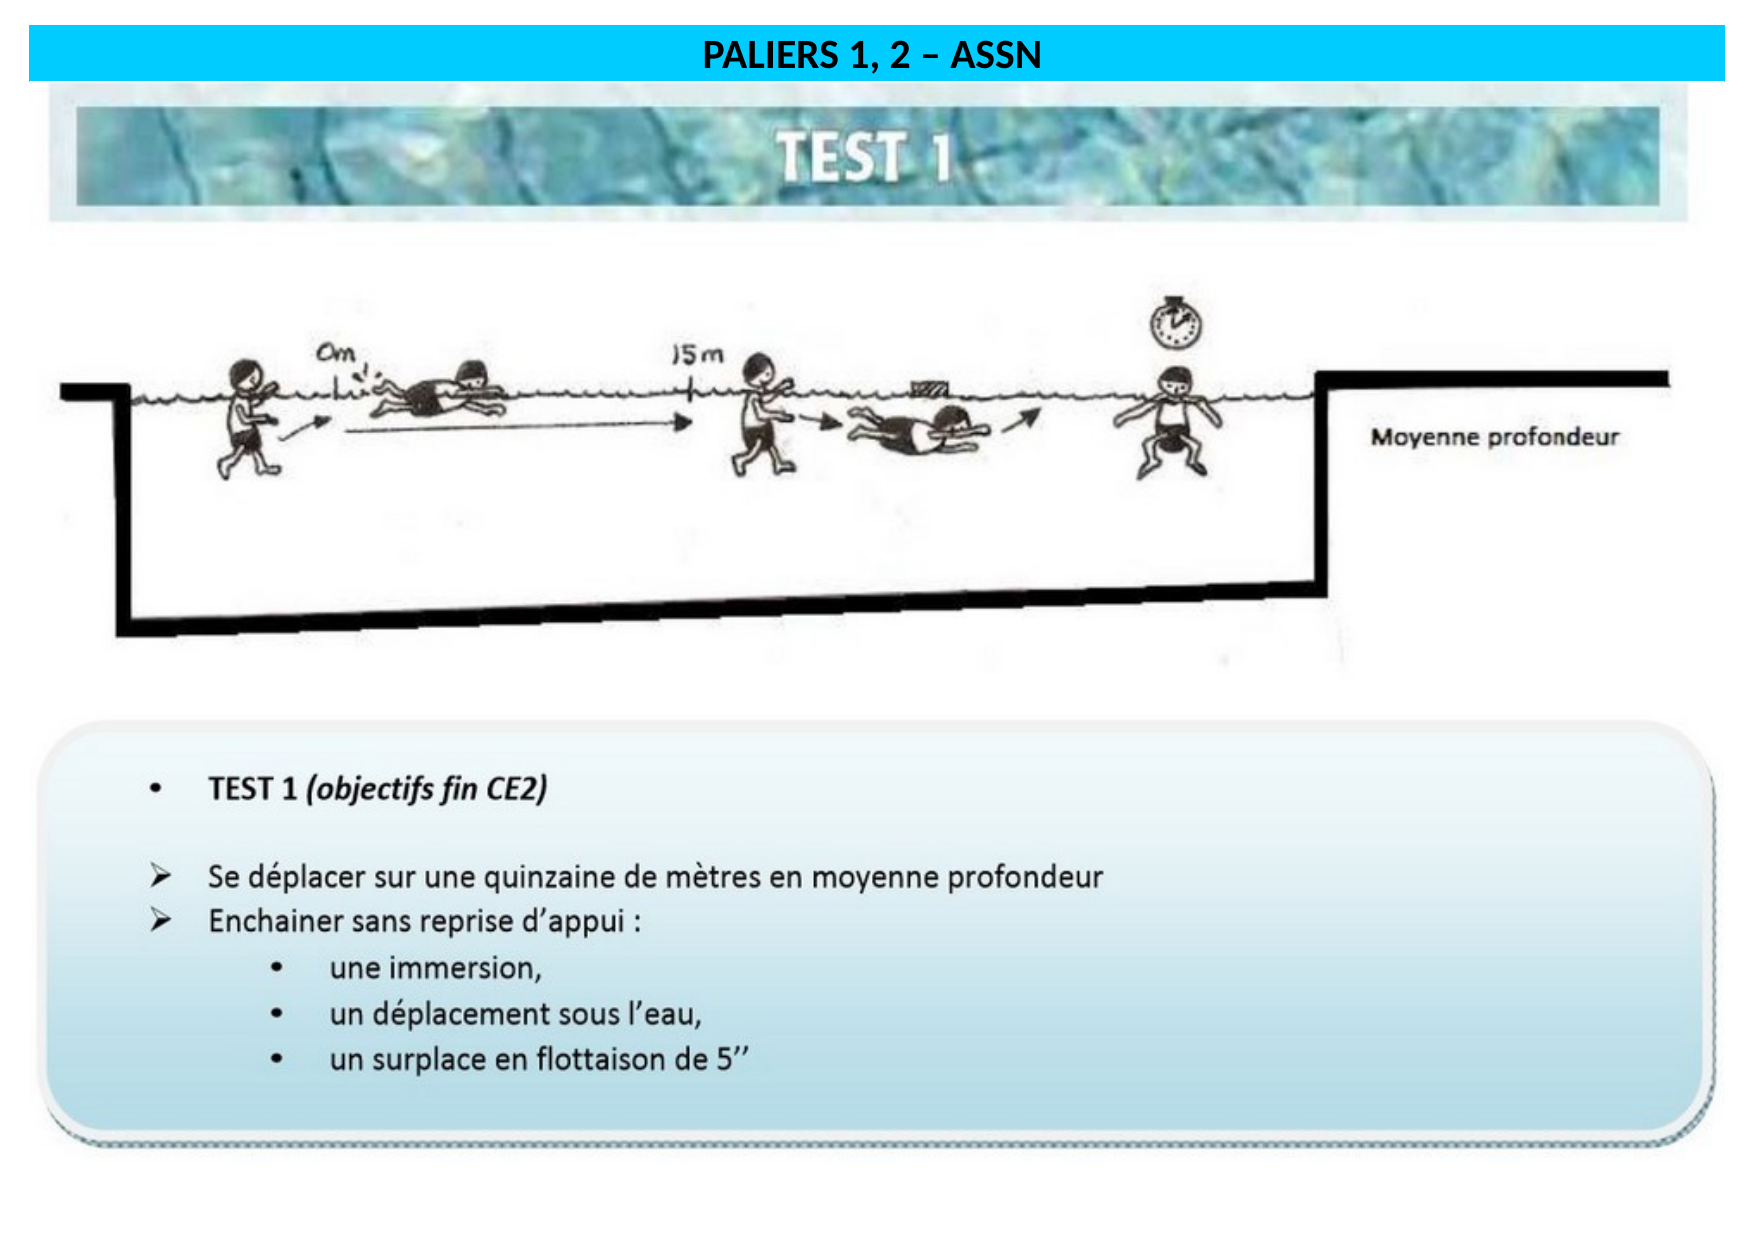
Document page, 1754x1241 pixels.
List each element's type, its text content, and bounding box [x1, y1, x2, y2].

picture [29, 82, 1725, 1163]
text PALIERS 1, 2 – ASSN [31, 26, 1724, 81]
